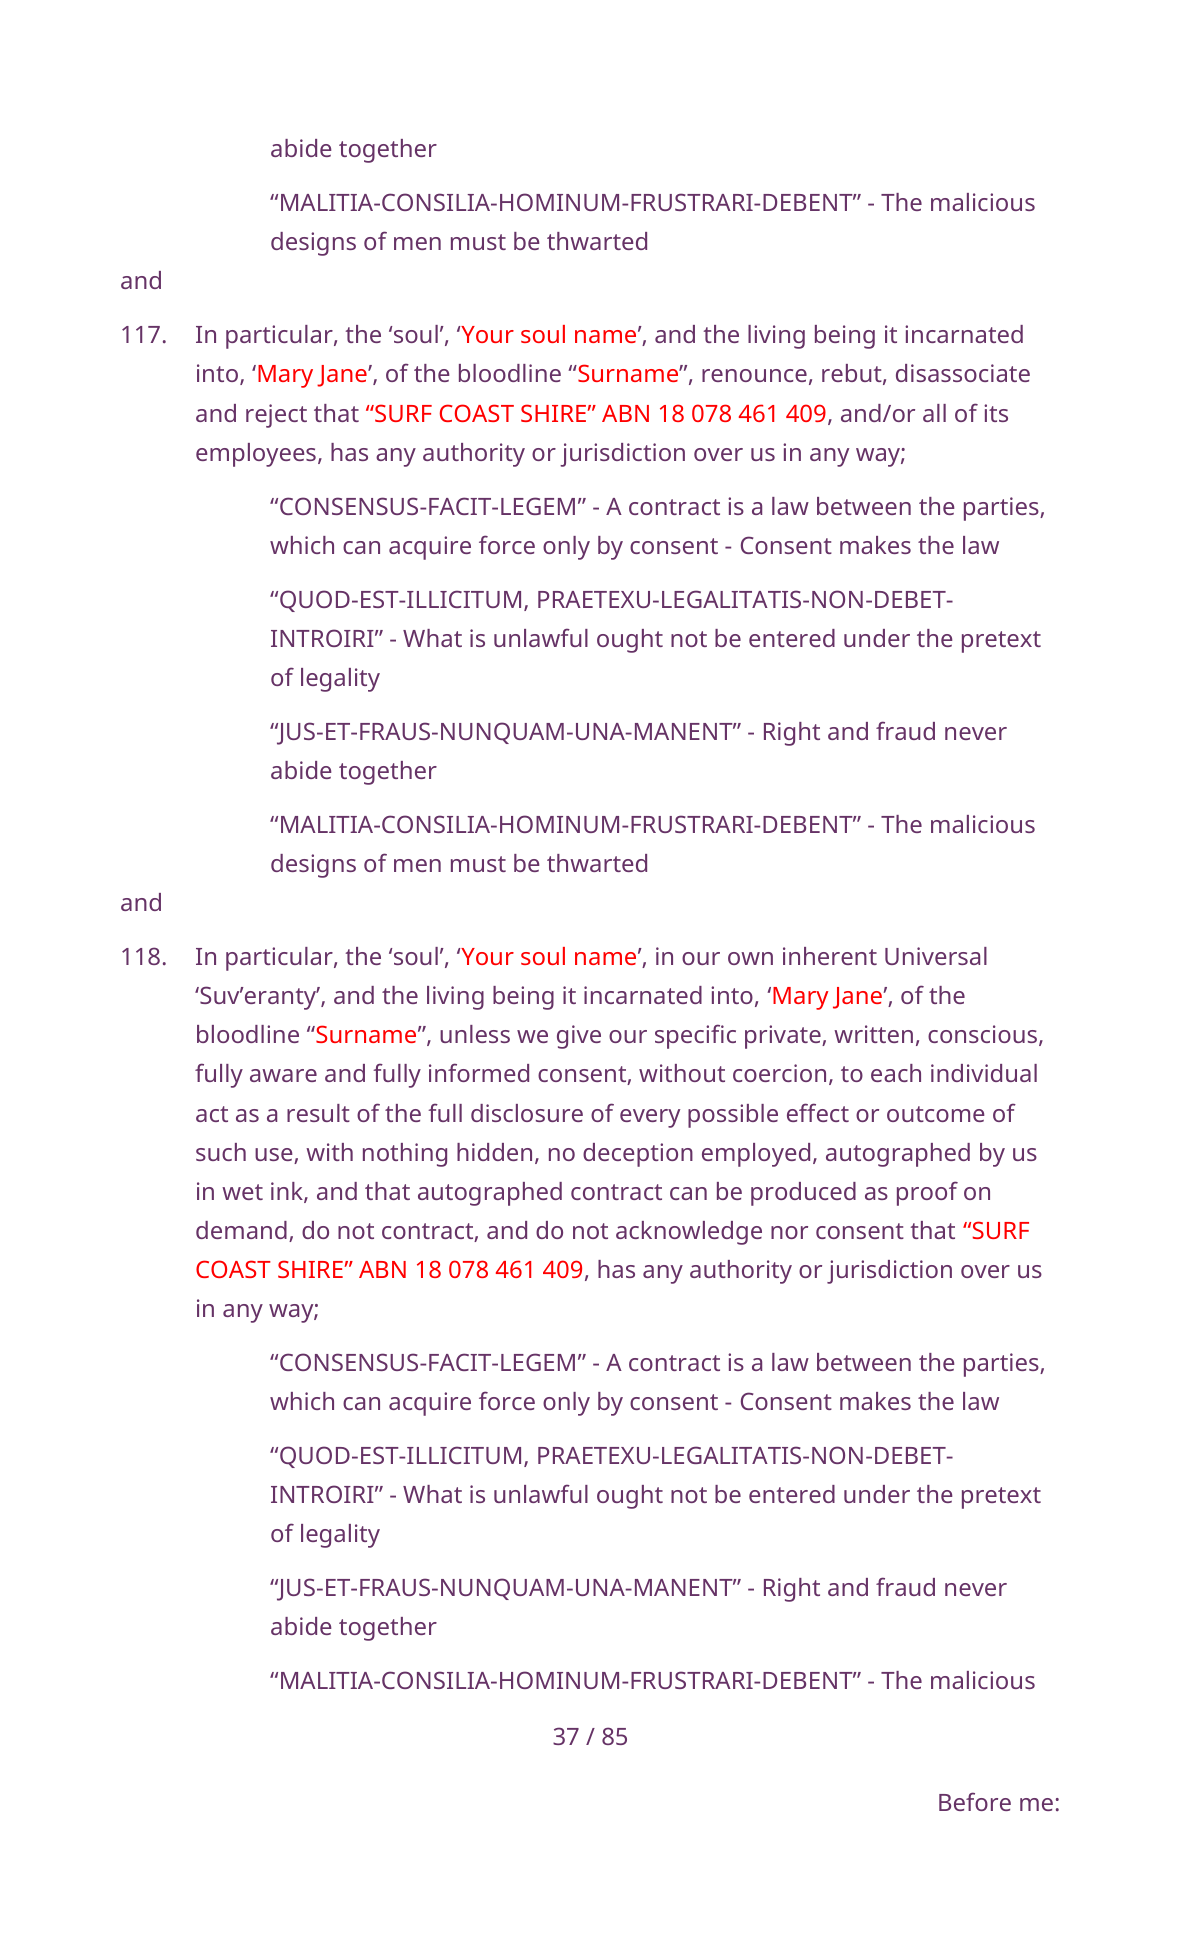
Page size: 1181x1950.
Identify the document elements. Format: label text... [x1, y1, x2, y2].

list “QUOD-EST-ILLICITUM, PRAETEXU-LEGALITATIS-NON-DEBET-INTROIRI” - What is unlawful ought not be entered under the pretext of legality [232, 1439, 1061, 1549]
list “JUS-ET-FRAUS-NUNQUAM-UNA-MANENT” - Right and fraud never abide together [232, 715, 1061, 786]
list and [120, 264, 1061, 297]
list and [120, 886, 1061, 919]
list “MALITIA-CONSILIA-HOMINUM-FRUSTRARI-DEBENT” - The malicious designs of men must be thwarted [232, 808, 1061, 879]
list In particular, the ‘soul’, ‘Your soul name’, in our own inherent Universal ‘Suv’eranty’, and the living being it incarnated into, ‘Mary Jane’, of the bloodline “Surname”, unless we give our specific private, written, conscious, fully aware and fully informed consent, without coercion, to each individual act as a result of the full disclosure of every possible effect or outcome of such use, with nothing hidden, no deception employed, autographed by us in wet ink, and that autographed contract can be produced as proof on demand, do not contract, and do not acknowledge nor consent that “SURF COAST SHIRE” ABN 18 078 461 409, has any authority or jurisdiction over us in any way; [120, 940, 1061, 1324]
list “Consensus-facit-legem” - A contract is a law between the parties, which can acquire force only by consent - Consent makes the law [232, 1346, 1061, 1417]
list “QUOD-EST-ILLICITUM, PRAETEXU-LEGALITATIS-NON-DEBET-INTROIRI” - What is unlawful ought not be entered under the pretext of legality [232, 583, 1061, 693]
list “JUS-ET-FRAUS-NUNQUAM-UNA-MANENT” - Right and fraud never abide together [232, 1571, 1061, 1643]
list In particular, the ‘soul’, ‘Your soul name’, and the living being it incarnated into, ‘Mary Jane’, of the bloodline “Surname”, renounce, rebut, disassociate and reject that “SURF COAST SHIRE” ABN 18 078 461 409, and/or all of its employees, has any authority or jurisdiction over us in any way; [120, 318, 1061, 468]
list “MALITIA-CONSILIA-HOMINUM-FRUSTRARI-DEBENT” - The malicious designs of men must be thwarted [232, 186, 1061, 258]
list “Consensus-facit-legem” - A contract is a law between the parties, which can acquire force only by consent - Consent makes the law [232, 489, 1061, 561]
list abide together [232, 132, 1061, 164]
list “MALITIA-CONSILIA-HOMINUM-FRUSTRARI-DEBENT” - The malicious [232, 1664, 1061, 1697]
